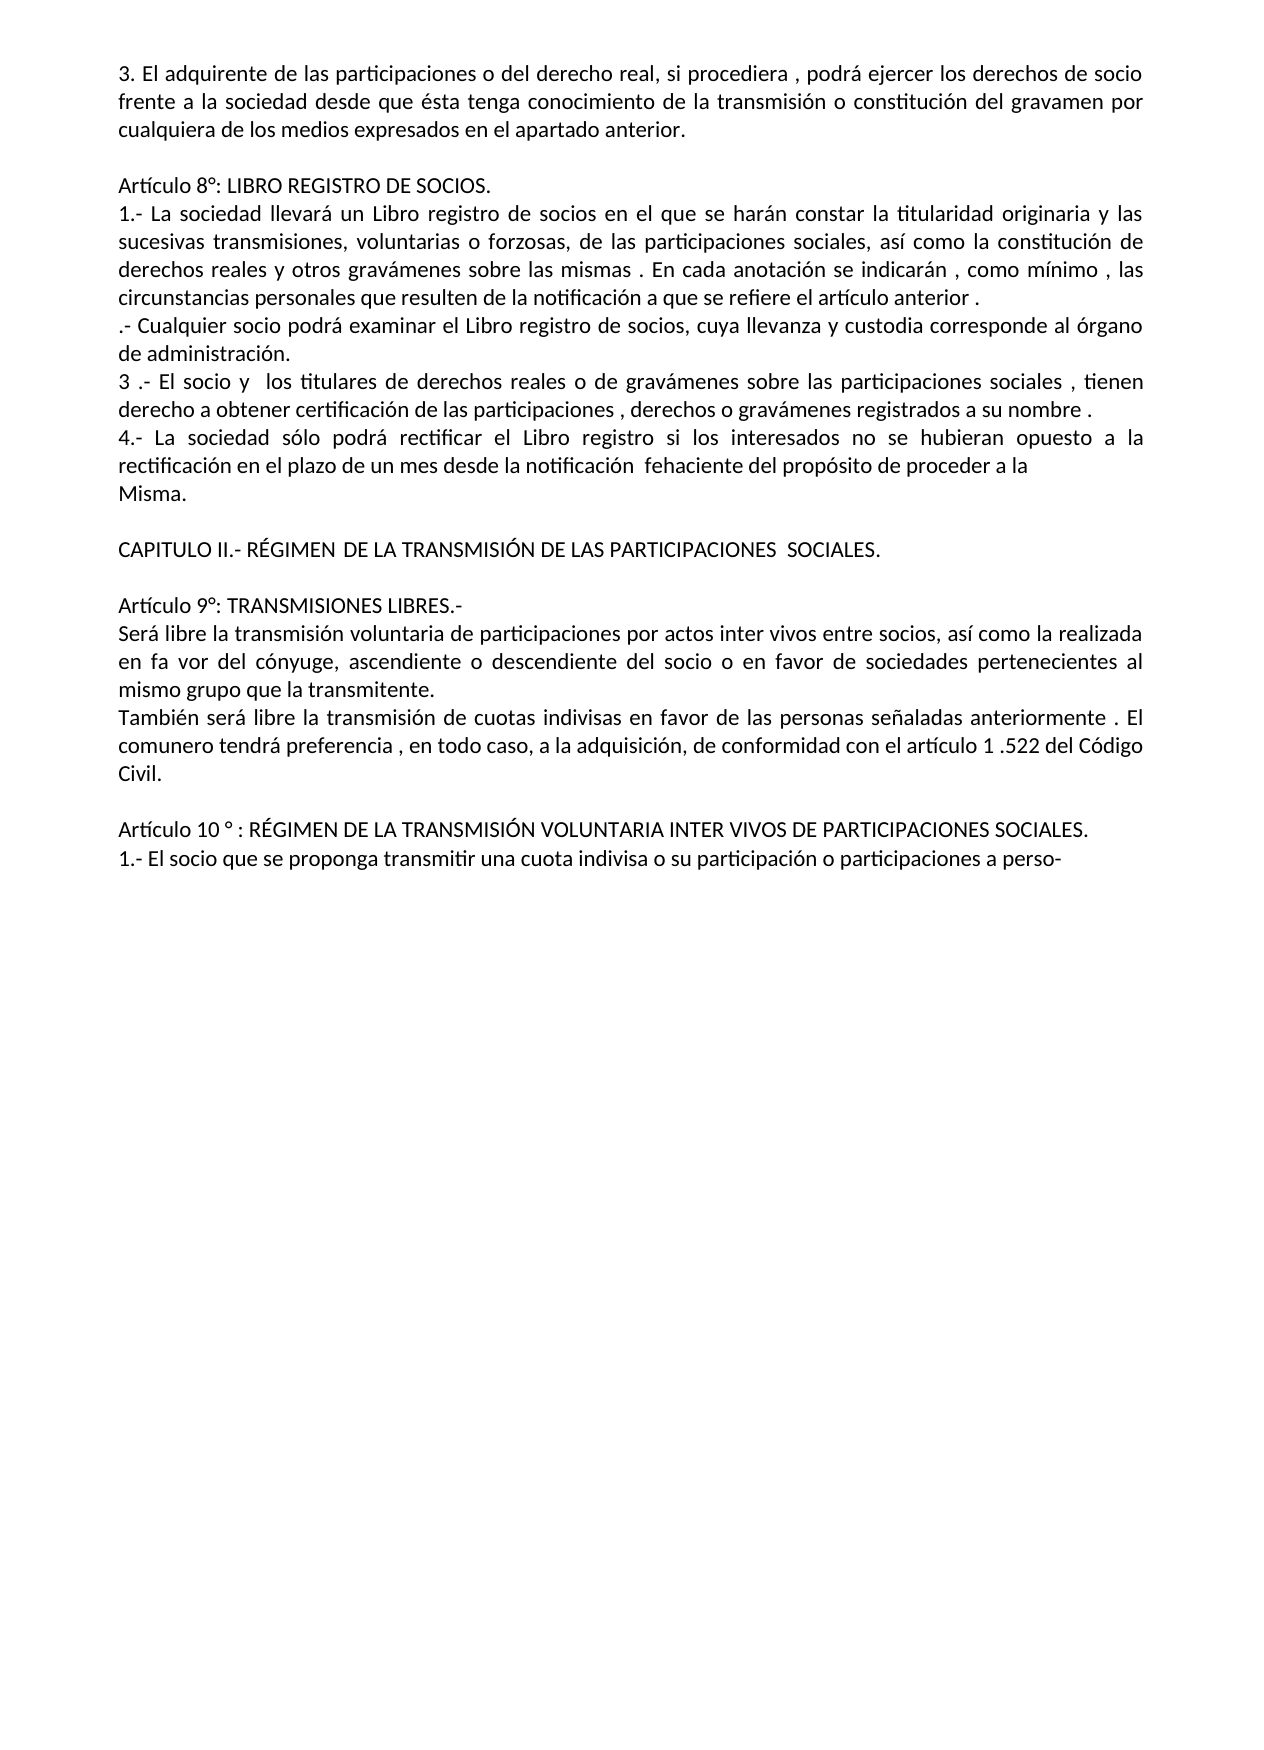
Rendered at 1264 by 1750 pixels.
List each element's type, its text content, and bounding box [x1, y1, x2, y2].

text CAPITULO II.- RÉGIMEN DE LA TRANSMISIÓN DE LAS PARTICIPACIONES SOCIALES. [118, 535, 1145, 563]
text 3. El adquirente de las participaciones o del derecho real, si procediera , podrá ejercer los derechos de socio frente a la sociedad desde que ésta tenga conocimiento de la transmisión o constitución del gravamen por cualquiera de los medios expresados en el apartado anterior. [118, 59, 1145, 143]
text Artículo 8°: LIBRO REGISTRO DE SOCIOS. [118, 171, 1145, 199]
text Artículo 10 ° : RÉGIMEN DE LA TRANSMISIÓN VOLUNTARIA INTER VIVOS DE PARTICIPACIONES SOCIALES. [118, 816, 1145, 844]
text 1.- El socio que se proponga transmitir una cuota indivisa o su participación o participaciones a perso- [118, 844, 1145, 872]
text 3 .- El socio y los titulares de derechos reales o de gravámenes sobre las participaciones sociales , tienen derecho a obtener certificación de las participaciones , derechos o gravámenes registrados a su nombre . [118, 367, 1145, 423]
text Será libre la transmisión voluntaria de participaciones por actos inter vivos entre socios, así como la realizada en fa­ vor del cónyuge, ascendiente o descendiente del socio o en favor de sociedades pertenecientes al mismo grupo que la transmitente. [118, 619, 1145, 703]
text Artículo 9°: TRANSMISIONES LIBRES.- [118, 591, 1145, 619]
text .- Cualquier socio podrá examinar el Libro registro de socios, cuya llevanza y custodia corresponde al órgano de administración. [118, 311, 1145, 367]
text También será libre la transmisión de cuotas indivisas en favor de las personas señaladas anteriormente . El comunero tendrá preferencia , en todo caso, a la adquisición, de conformidad con el artículo 1 .522 del Código Civil. [118, 703, 1145, 788]
text Misma. [118, 479, 1145, 507]
text 1.- La sociedad llevará un Libro registro de socios en el que se harán constar la titularidad originaria y las sucesivas transmisiones, voluntarias o forzosas, de las participaciones sociales, así como la constitución de derechos reales y otros gravámenes sobre las mismas . En cada anotación se indicarán , como mínimo , las circunstancias personales que resulten de la notificación a que se refiere el artículo anterior . [118, 199, 1145, 311]
text 4.- La sociedad sólo podrá rectificar el Libro registro si los interesados no se hubieran opuesto a la rectificación en el plazo de un mes desde la notificación fehaciente del propósito de proceder a la [118, 423, 1145, 479]
